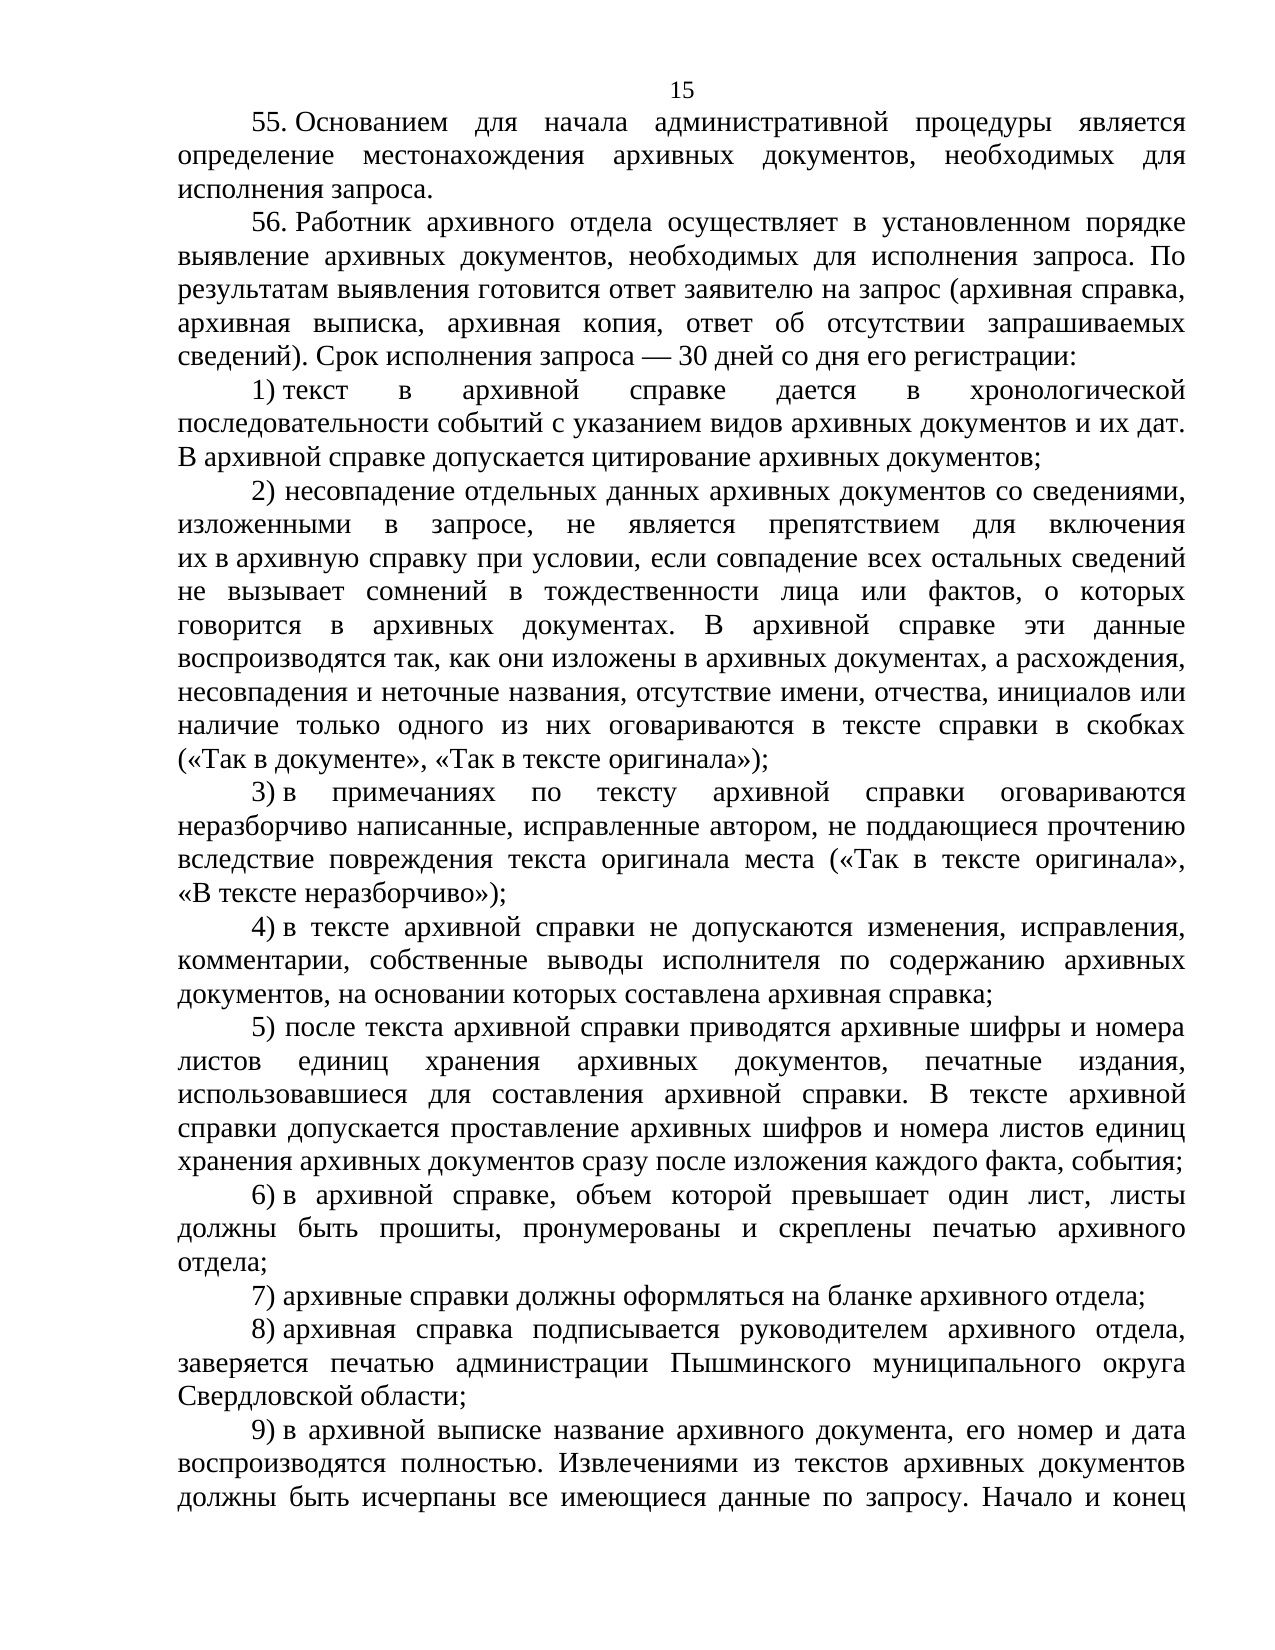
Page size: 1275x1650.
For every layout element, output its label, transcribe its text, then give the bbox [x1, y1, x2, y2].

text 1) текст в архивной справке дается в хронологической последовательности событий с указанием видов архивных документов и их дат. В архивной справке допускается цитирование архивных документов; [177, 372, 1186, 473]
text 7) архивные справки должны оформляться на бланке архивного отдела; [177, 1278, 1186, 1311]
text 2) несовпадение отдельных данных архивных документов со сведениями, изложенными в запросе, не является препятствием для включения их в архивную справку при условии, если совпадение всех остальных сведений не вызывает сомнений в тождественности лица или фактов, о которых говорится в архивных документах. В архивной справке эти данные воспроизводятся так, как они изложены в архивных документах, а расхождения, несовпадения и неточные названия, отсутствие имени, отчества, инициалов или наличие только одного из них оговариваются в тексте справки в скобках («Так в документе», «Так в тексте оригинала»); [177, 473, 1186, 774]
text 6) в архивной справке, объем которой превышает один лист, листы должны быть прошиты, пронумерованы и скреплены печатью архивного отдела; [177, 1177, 1186, 1278]
text 56. Работник архивного отдела осуществляет в установленном порядке выявление архивных документов, необходимых для исполнения запроса. По результатам выявления готовится ответ заявителю на запрос (архивная справка, архивная выписка, архивная копия, ответ об отсутствии запрашиваемых сведений). Срок исполнения запроса — 30 дней со дня его регистрации: [177, 204, 1186, 372]
text 4) в тексте архивной справки не допускаются изменения, исправления, комментарии, собственные выводы исполнителя по содержанию архивных документов, на основании которых составлена архивная справка; [177, 909, 1186, 1009]
text 9) в архивной выписке название архивного документа, его номер и дата воспроизводятся полностью. Извлечениями из текстов архивных документов должны быть исчерпаны все имеющиеся данные по запросу. Начало и конец [177, 1412, 1186, 1512]
text 55. Основанием для начала административной процедуры является определение местонахождения архивных документов, необходимых для исполнения запроса. [177, 104, 1186, 204]
text 8) архивная справка подписывается руководителем архивного отдела, заверяется печатью администрации Пышминского муниципального округа Свердловской области; [177, 1311, 1186, 1412]
text 5) после текста архивной справки приводятся архивные шифры и номера листов единиц хранения архивных документов, печатные издания, использовавшиеся для составления архивной справки. В тексте архивной справки допускается проставление архивных шифров и номера листов единиц хранения архивных документов сразу после изложения каждого факта, события; [177, 1009, 1186, 1177]
text 3) в примечаниях по тексту архивной справки оговариваются неразборчиво написанные, исправленные автором, не поддающиеся прочтению вследствие повреждения текста оригинала места («Так в тексте оригинала», «В тексте неразборчиво»); [177, 774, 1186, 909]
